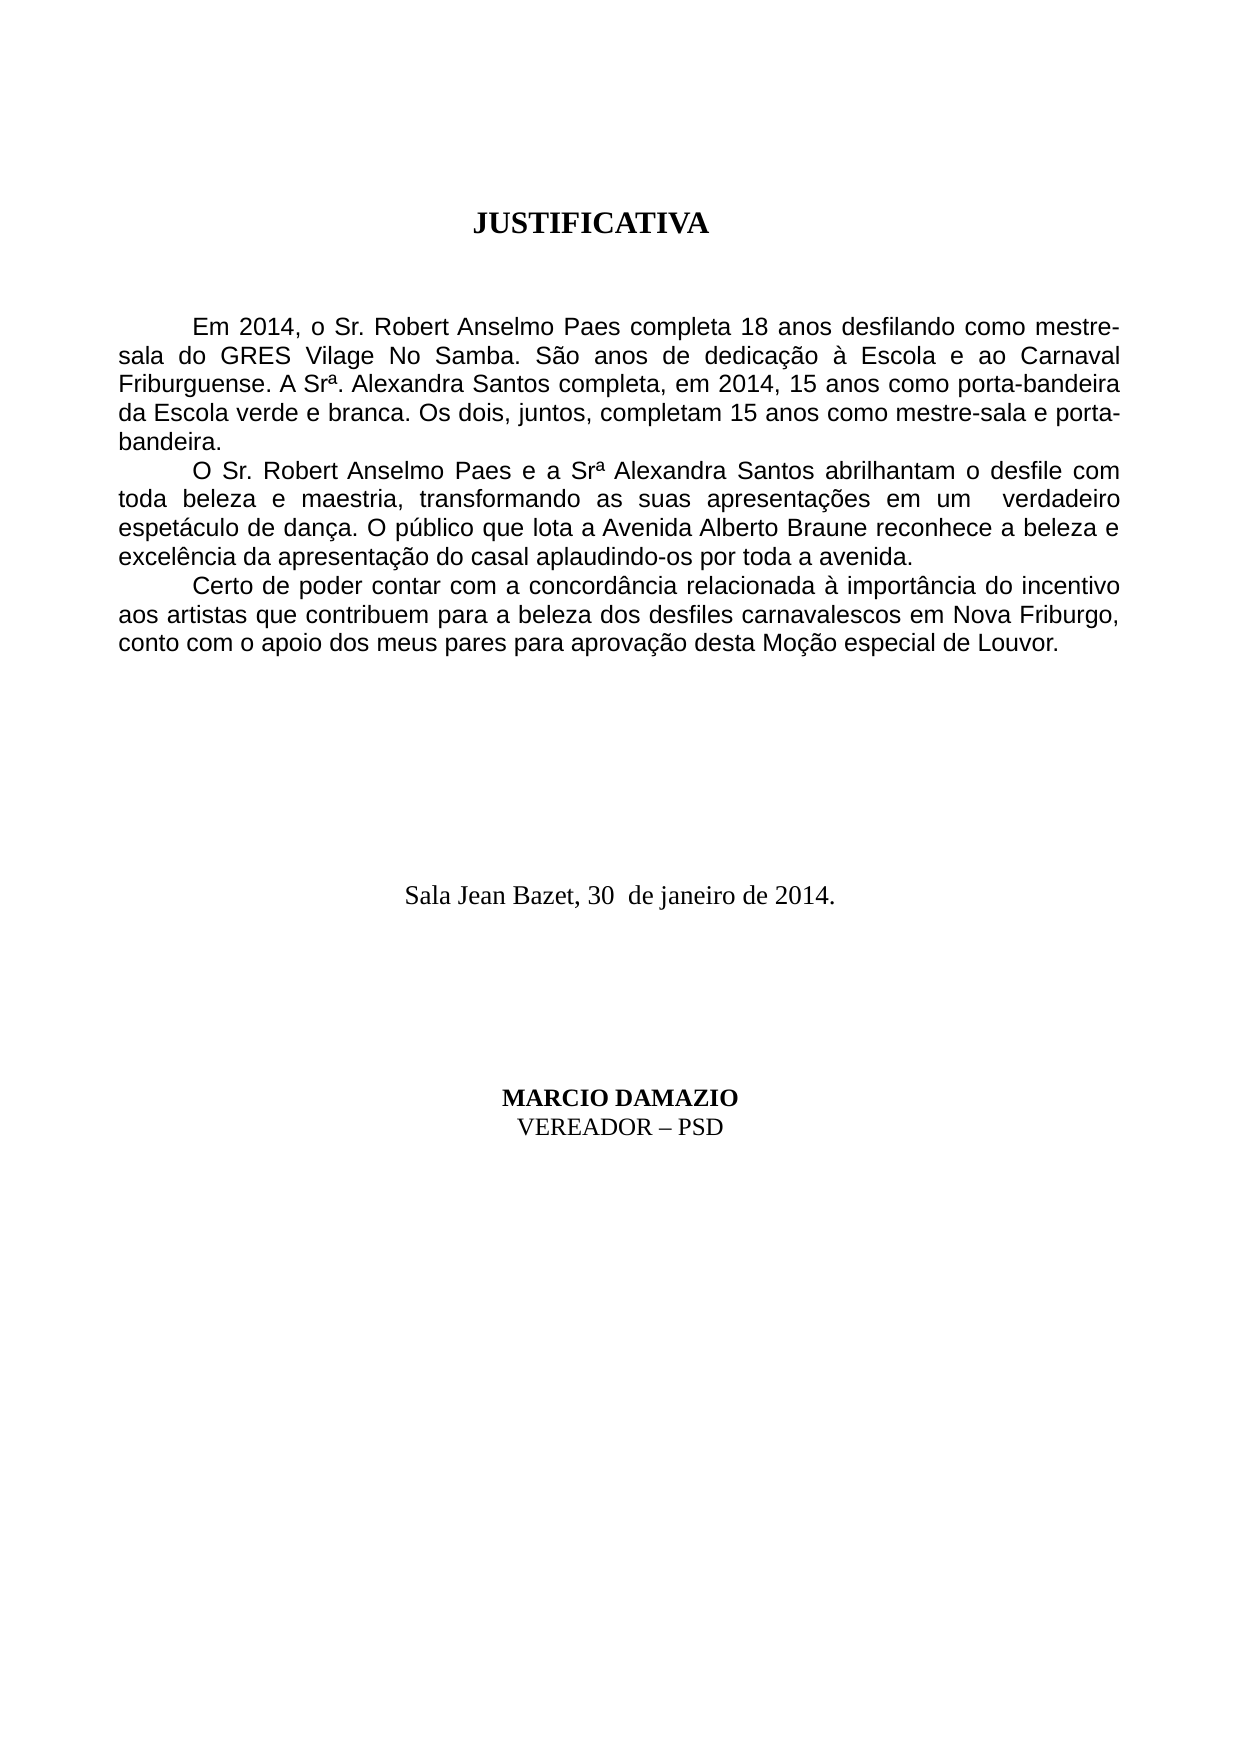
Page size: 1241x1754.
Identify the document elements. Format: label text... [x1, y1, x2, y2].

text O Sr. Robert Anselmo Paes e a Srª Alexandra Santos abrilhantam o desfile com toda beleza e maestria, transformando as suas apresentações em um verdadeiro espetáculo de dança. O público que lota a Avenida Alberto Braune reconhece a beleza e excelência da apresentação do casal aplaudindo-os por toda a avenida. [118, 456, 1122, 571]
text Sala Jean Bazet, 30 de janeiro de 2014. [118, 879, 1122, 910]
text Em 2014, o Sr. Robert Anselmo Paes completa 18 anos desfilando como mestre-sala do GRES Vilage No Samba. São anos de dedicação à Escola e ao Carnaval Friburguense. A Srª. Alexandra Santos completa, em 2014, 15 anos como porta-bandeira da Escola verde e branca. Os dois, juntos, completam 15 anos como mestre-sala e porta-bandeira. [118, 312, 1122, 456]
text MARCIO DAMAZIO [118, 1083, 1122, 1112]
text Certo de poder contar com a concordância relacionada à importância do incentivo aos artistas que contribuem para a beleza dos desfiles carnavalescos em Nova Friburgo, conto com o apoio dos meus pares para aprovação desta Moção especial de Louvor. [118, 571, 1122, 657]
text VEREADOR – PSD [118, 1112, 1122, 1140]
text JUSTIFICATIVA [118, 204, 1122, 240]
